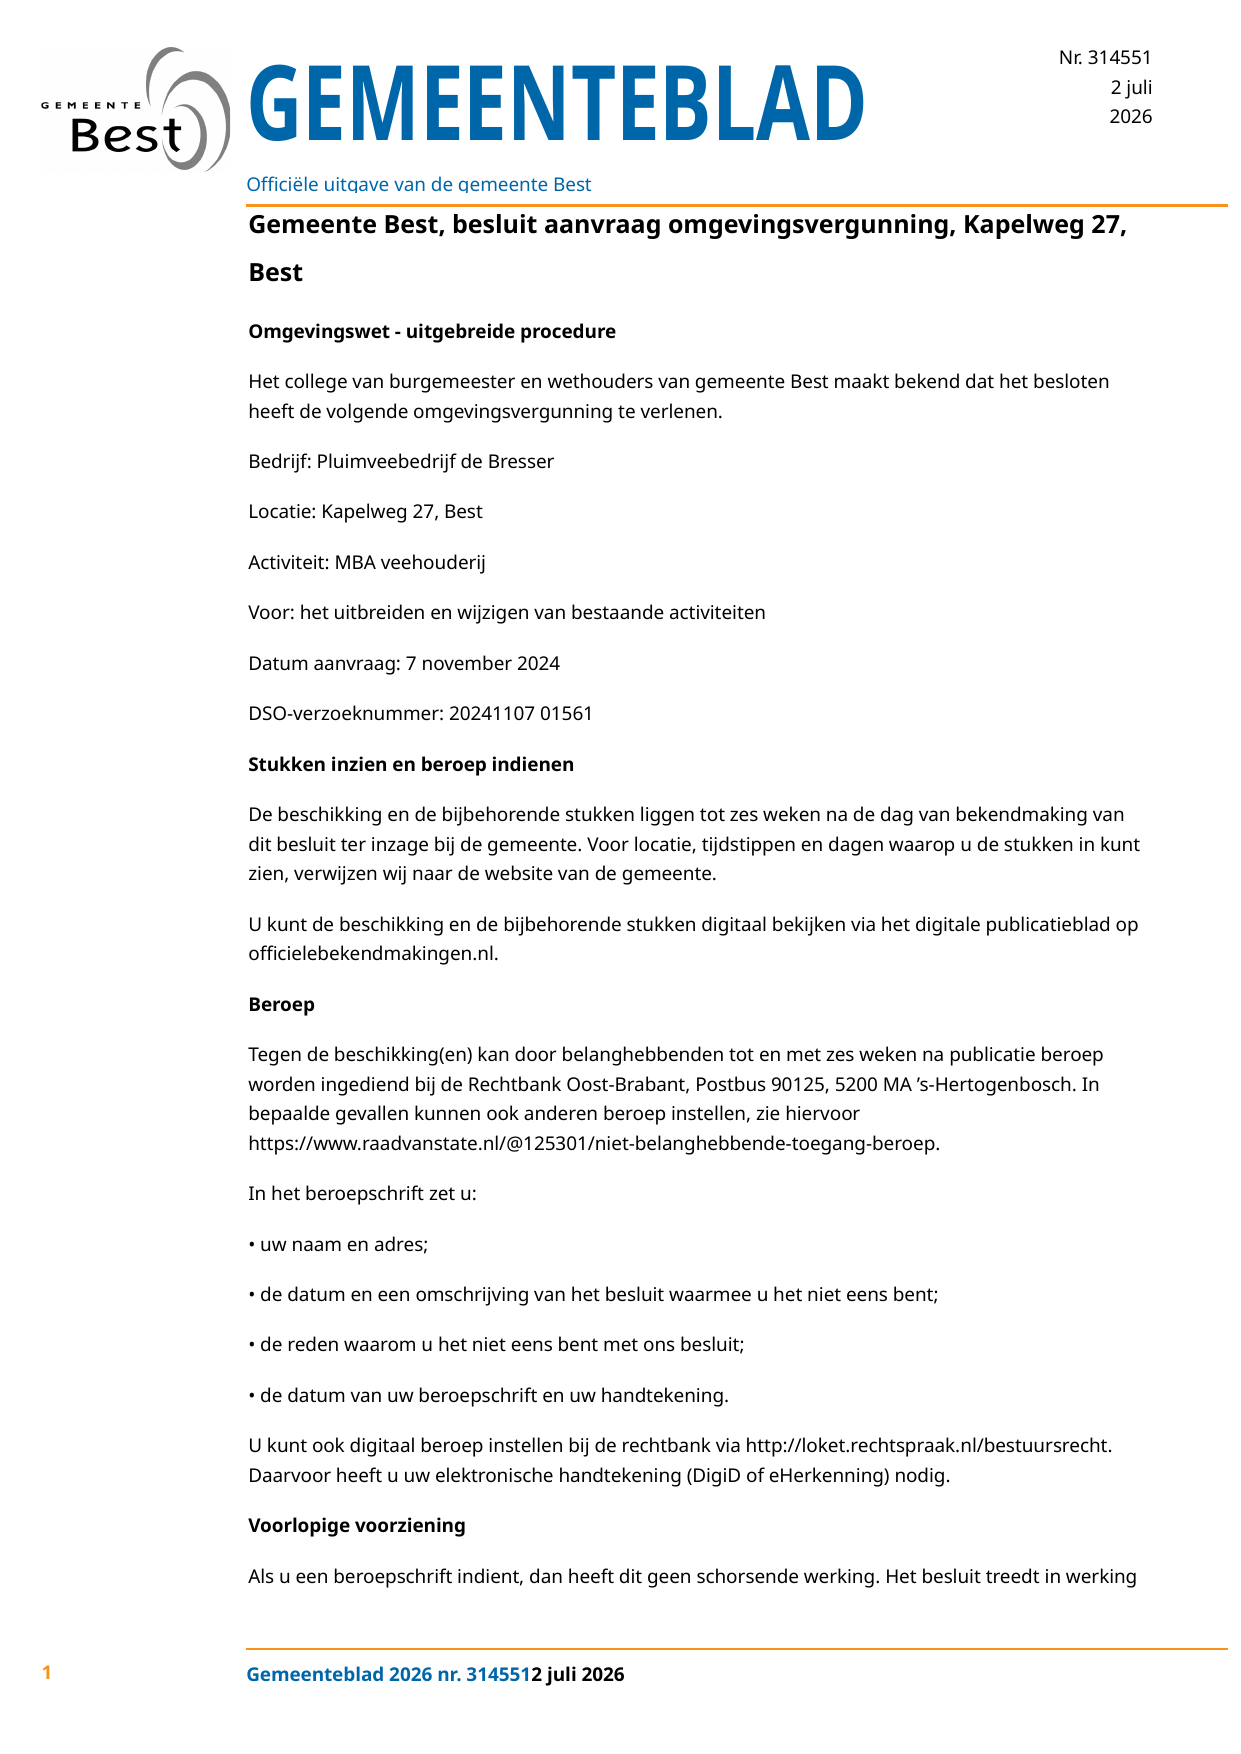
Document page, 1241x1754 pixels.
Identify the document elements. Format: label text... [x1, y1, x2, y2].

text Datum aanvraag: 7 november 2024 [248, 650, 1152, 676]
picture [41, 47, 231, 172]
text • de datum en een omschrijving van het besluit waarmee u het niet eens bent; [248, 1281, 1152, 1307]
text Het college van burgemeester en wethouders van gemeente Best maakt bekend dat het besloten heeft de volgende omgevingsvergunning te verlenen. [248, 368, 1152, 424]
text • uw naam en adres; [248, 1231, 1152, 1257]
text • de datum van uw beroepschrift en uw handtekening. [248, 1382, 1152, 1408]
text Locatie: Kapelweg 27, Best [248, 499, 1152, 524]
text Activiteit: MBA veehouderij [248, 549, 1152, 575]
text Bedrijf: Pluimveebedrijf de Bresser [248, 448, 1152, 474]
text DSO-verzoeknummer: 20241107 01561 [248, 700, 1152, 726]
text U kunt de beschikking en de bijbehorende stukken digitaal bekijken via het digitale publicatieblad op officielebekendmakingen.nl. [248, 911, 1152, 966]
text De beschikking en de bijbehorende stukken liggen tot zes weken na de dag van bekendmaking van dit besluit ter inzage bij de gemeente. Voor locatie, tijdstippen en dagen waarop u de stukken in kunt zien, verwijzen wij naar de website van de gemeente. [248, 801, 1152, 886]
text Omgevingswet - uitgebreide procedure [248, 318, 1152, 344]
text Beroep [248, 991, 1152, 1017]
text Als u een beroepschrift indient, dan heeft dit geen schorsende werking. Het besluit treedt in werking [248, 1563, 1152, 1589]
text • de reden waarom u het niet eens bent met ons besluit; [248, 1332, 1152, 1357]
text Tegen de beschikking(en) kan door belanghebbenden tot en met zes weken na publicatie beroep worden ingediend bij de Rechtbank Oost-Brabant, Postbus 90125, 5200 MA ’s-Hertogenbosch. In bepaalde gevallen kunnen ook anderen beroep instellen, zie hiervoor https://www.raadvanstate.nl/@125301/niet-belanghebbende-toegang-beroep. [248, 1041, 1152, 1156]
text Voor: het uitbreiden en wijzigen van bestaande activiteiten [248, 599, 1152, 625]
text In het beroepschrift zet u: [248, 1180, 1152, 1206]
text Voorlopige voorziening [248, 1512, 1152, 1538]
text U kunt ook digitaal beroep instellen bij de rechtbank via http://loket.rechtspraak.nl/bestuursrecht. Daarvoor heeft u uw elektronische handtekening (DigiD of eHerkenning) nodig. [248, 1432, 1152, 1488]
text Gemeente Best, besluit aanvraag omgevingsvergunning, Kapelweg 27, Best [248, 207, 1152, 288]
text Stukken inzien en beroep indienen [248, 751, 1152, 777]
